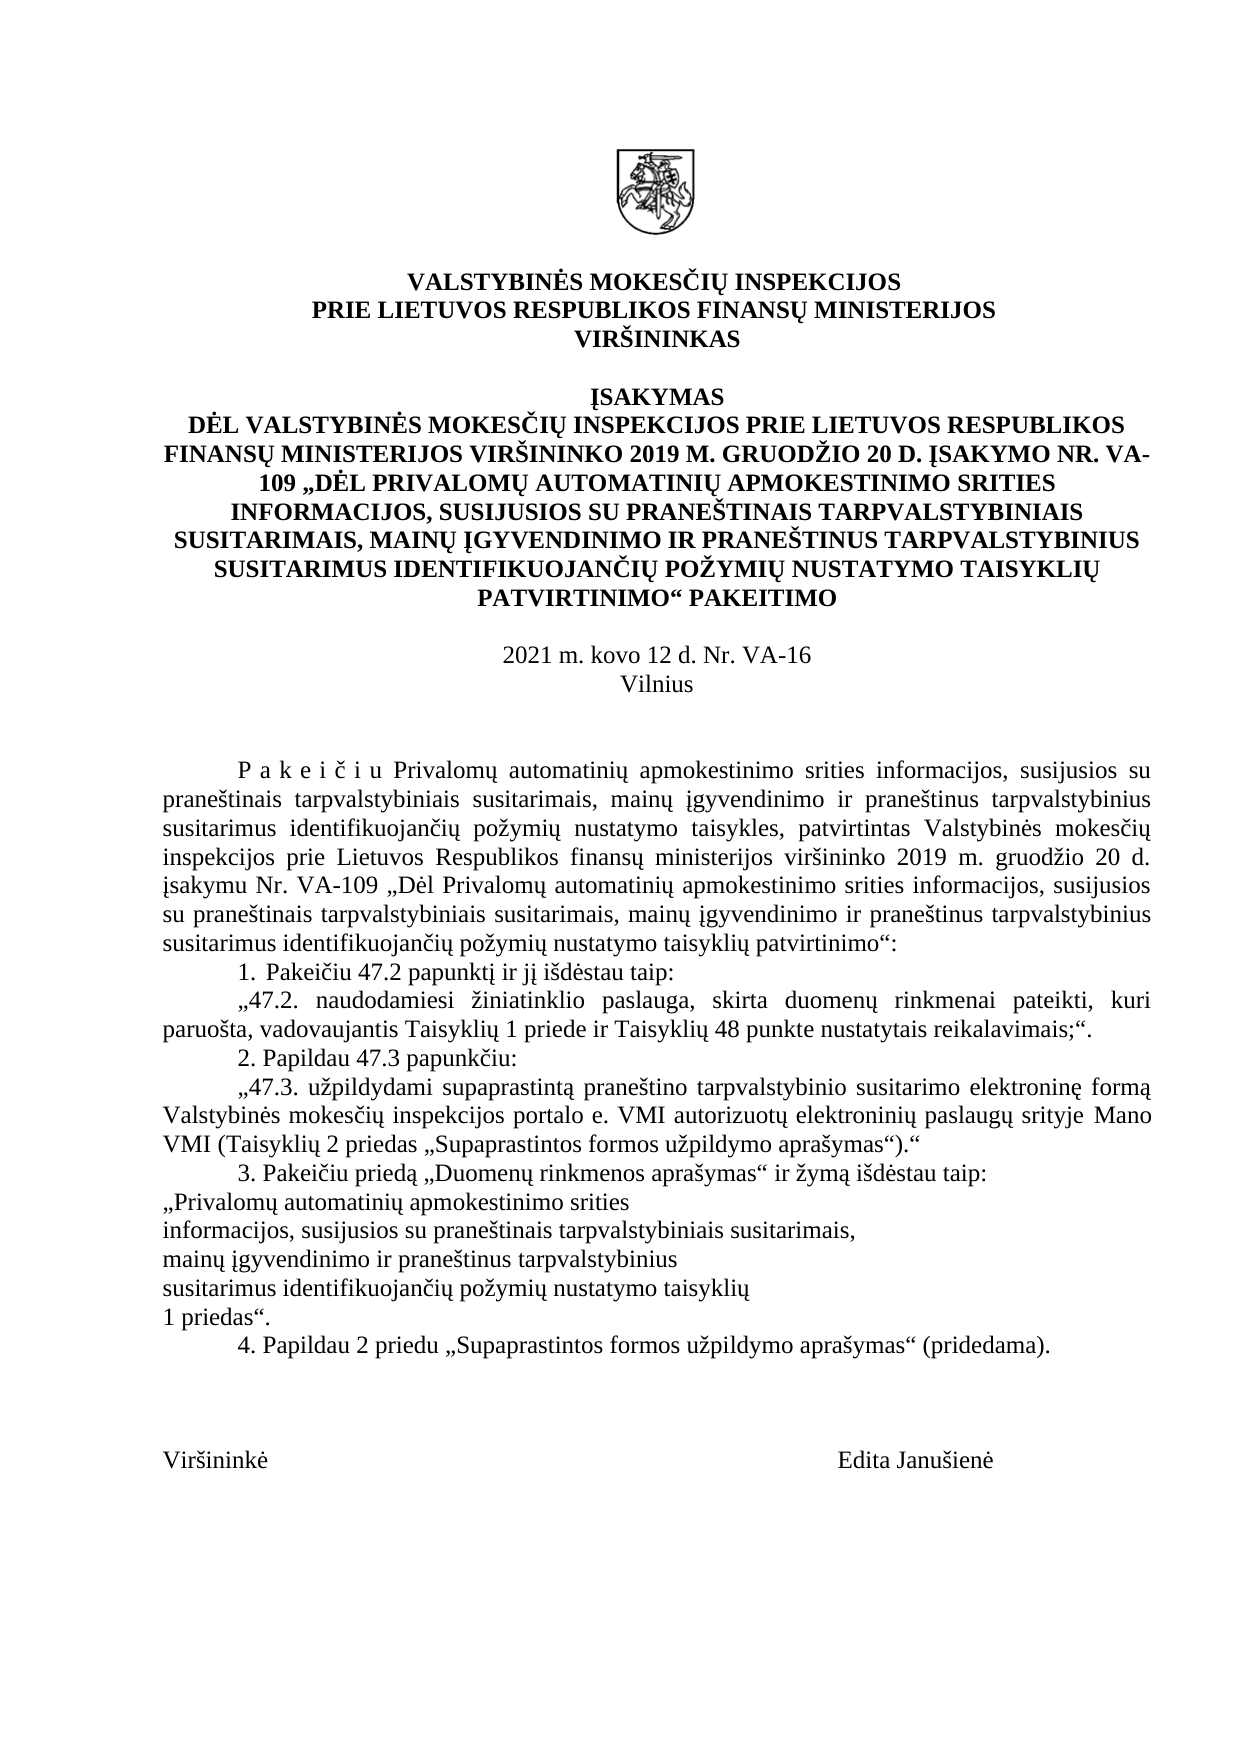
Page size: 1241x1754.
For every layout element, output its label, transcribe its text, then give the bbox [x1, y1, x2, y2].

text Viršininkė Edita Janušienė [162, 1445, 1152, 1474]
text 4. Papildau 2 priedu „Supaprastintos formos užpildymo aprašymas“ (pridedama). [148, 1330, 1152, 1359]
text 1 priedas“. [162, 1302, 1152, 1330]
text „47.3. užpildydami supaprastintą praneštino tarpvalstybinio susitarimo elektroninę formą Valstybinės mokesčių inspekcijos portalo e. VMI autorizuotų elektroninių paslaugų srityje Mano VMI (Taisyklių 2 priedas „Supaprastintos formos užpildymo aprašymas“).“ [162, 1072, 1152, 1158]
text „47.2. naudodamiesi žiniatinklio paslauga, skirta duomenų rinkmenai pateikti, kuri paruošta, vadovaujantis Taisyklių 1 priede ir Taisyklių 48 punkte nustatytais reikalavimais;“. [162, 985, 1152, 1043]
text 2. Papildau 47.3 papunkčiu: [162, 1043, 1152, 1072]
text 3. Pakeičiu priedą „Duomenų rinkmenos aprašymas“ ir žymą išdėstau taip: [162, 1158, 1152, 1187]
text mainų įgyvendinimo ir praneštinus tarpvalstybinius [162, 1244, 1152, 1273]
text Vilnius [162, 669, 1152, 698]
text VALSTYBINĖS MOKESČIŲ INSPEKCIJOS PRIE LIETUVOS RESPUBLIKOS FINANSŲ MINISTERIJOS VIRŠININKAS [162, 267, 1152, 353]
text „Privalomų automatinių apmokestinimo srities [162, 1187, 1152, 1215]
text 2021 m. kovo 12 d. Nr. VA-16 [162, 640, 1152, 669]
text susitarimus identifikuojančių požymių nustatymo taisyklių [162, 1273, 1152, 1302]
text 1. Pakeičiu 47.2 papunktį ir jį išdėstau taip: [237, 957, 1152, 985]
text Pakeičiu Privalomų automatinių apmokestinimo srities informacijos, susijusios su praneštinais tarpvalstybiniais susitarimais, mainų įgyvendinimo ir praneštinus tarpvalstybinius susitarimus identifikuojančių požymių nustatymo taisykles, patvirtintas Valstybinės mokesčių inspekcijos prie Lietuvos Respublikos finansų ministerijos viršininko 2019 m. gruodžio 20 d. įsakymu Nr. VA-109 „Dėl Privalomų automatinių apmokestinimo srities informacijos, susijusios su praneštinais tarpvalstybiniais susitarimais, mainų įgyvendinimo ir praneštinus tarpvalstybinius susitarimus identifikuojančių požymių nustatymo taisyklių patvirtinimo“: [162, 755, 1152, 957]
text informacijos, susijusios su praneštinais tarpvalstybiniais susitarimais, [162, 1215, 1152, 1244]
text DĖL VALSTYBINės mokesčių inspekcijos prie lietuvos respublikos finansų ministerijos viršininko 2019 m. gruodžio 20 d. įsakymo nr. va-109 „dėl privalomų automatinių apmokestinimo srities informacijos, susijusios su praneštinais tarpvalstybiniais susitarimais, mainų įgyvendinimo ir praneštinus tarpvalstybinius susitarimus identifikuojančių požymių nustatymo taisyklių patvirtinimo“ pakeitimo [162, 410, 1152, 612]
text ĮSAKYMAS [162, 382, 1152, 410]
